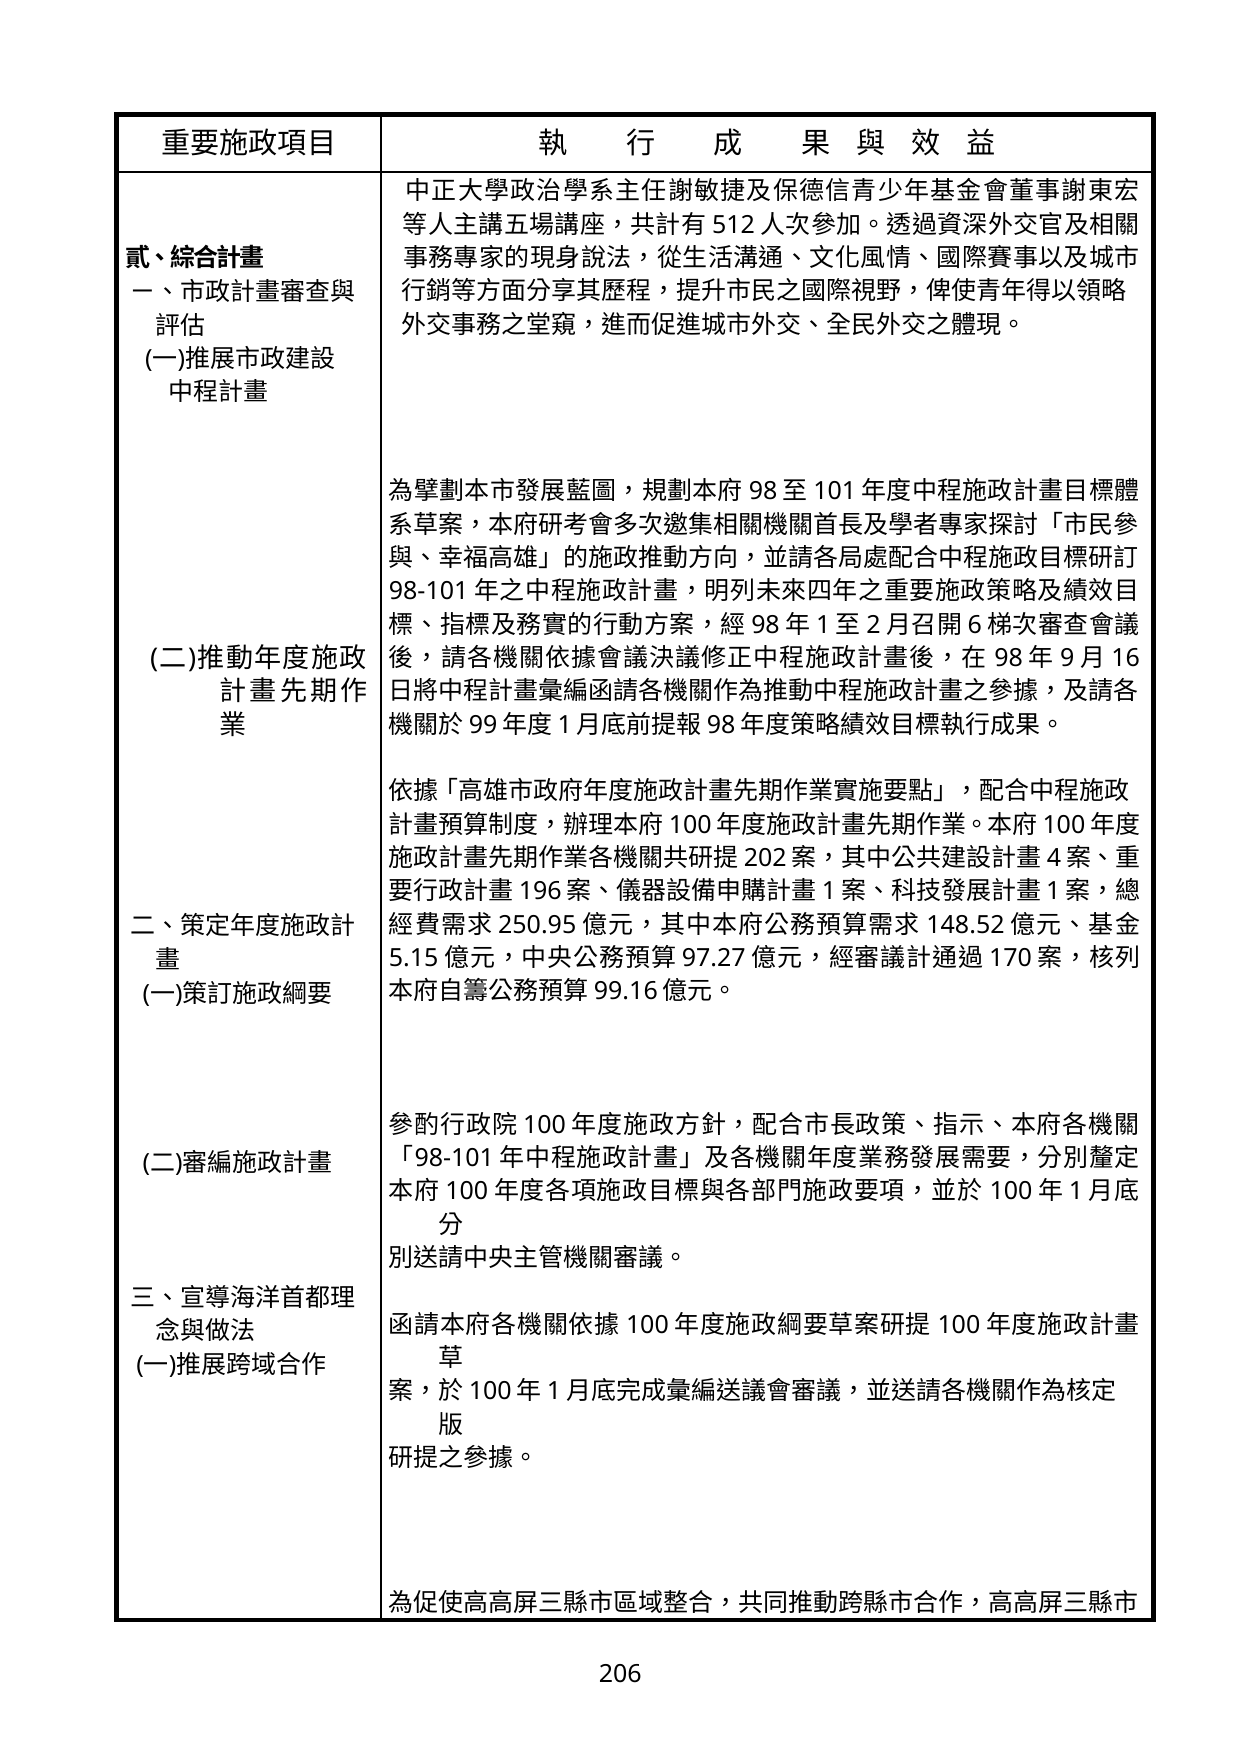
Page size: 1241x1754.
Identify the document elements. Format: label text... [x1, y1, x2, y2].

table_cell 中正大學政治學系主任謝敏捷及保德信青少年基金會董事謝東宏 等人主講五場講座，共計有512人次參加。透過資深外交官及相關 事務專家的現身說法，從生活溝通、文化風情、國際賽事以及城市 行銷等方面分享其歷程，提升市民之國際視野，俾使青年得以領略 外交事務之堂窺，進而促進城市外交、全民外交之體現。 為擘劃本市發展藍圖，規劃本府98至101年度中程施政計畫目標體 系草案，本府研考會多次邀集相關機關首長及學者專家探討「市民參 與、幸福高雄」的施政推動方向，並請各局處配合中程施政目標研訂 98-101年之中程施政計畫，明列未來四年之重要施政策略及績效目 標、指標及務實的行動方案，經98年1至2月召開6梯次審查會議 後，請各機關依據會議決議修正中程施政計畫後，在98年9月16 日將中程計畫彙編函請各機關作為推動中程施政計畫之參據，及請各 機關於99年度1月底前提報98年度策略績效目標執行成果。 依據「高雄市政府年度施政計畫先期作業實施要點」，配合中程施政 計畫預算制度，辦理本府100年度施政計畫先期作業。本府100年度 施政計畫先期作業各機關共研提202案，其中公共建設計畫4案、重 要行政計畫196案、儀器設備申購計畫1案、科技發展計畫1案，總 經費需求250.95億元，其中本府公務預算需求148.52億元、基金 5.15億元，中央公務預算97.27億元，經審議計通過170案，核列 本府自籌公務預算99.16億元。 參酌行政院100年度施政方針，配合市長政策、指示、本府各機關 「98-101年中程施政計畫」及各機關年度業務發展需要，分別釐定 本府100年度各項施政目標與各部門施政要項，並於100年1月底分 別送請中央主管機關審議。 函請本府各機關依據100年度施政綱要草案研提100年度施政計畫草 案，於100年1月底完成彙編送議會審議，並送請各機關作為核定版 研提之參據。 為促使高高屏三縣市區域整合，共同推動跨縣市合作，高高屏三縣市 [382, 173, 1151, 1618]
table_header 重要施政項目 [119, 117, 380, 171]
table_header 執 行 成 果 與 效 益 [382, 117, 1151, 171]
table_cell 貳、綜合計畫 ㄧ、市政計畫審查與 評估 (一)推展市政建設 中程計畫 (二)推動年度施政計畫先期作業 二、策定年度施政計 畫 (一)策訂施政綱要 (二)審編施政計畫 三、宣導海洋首都理 念與做法 (一)推展跨域合作 [119, 173, 380, 1618]
